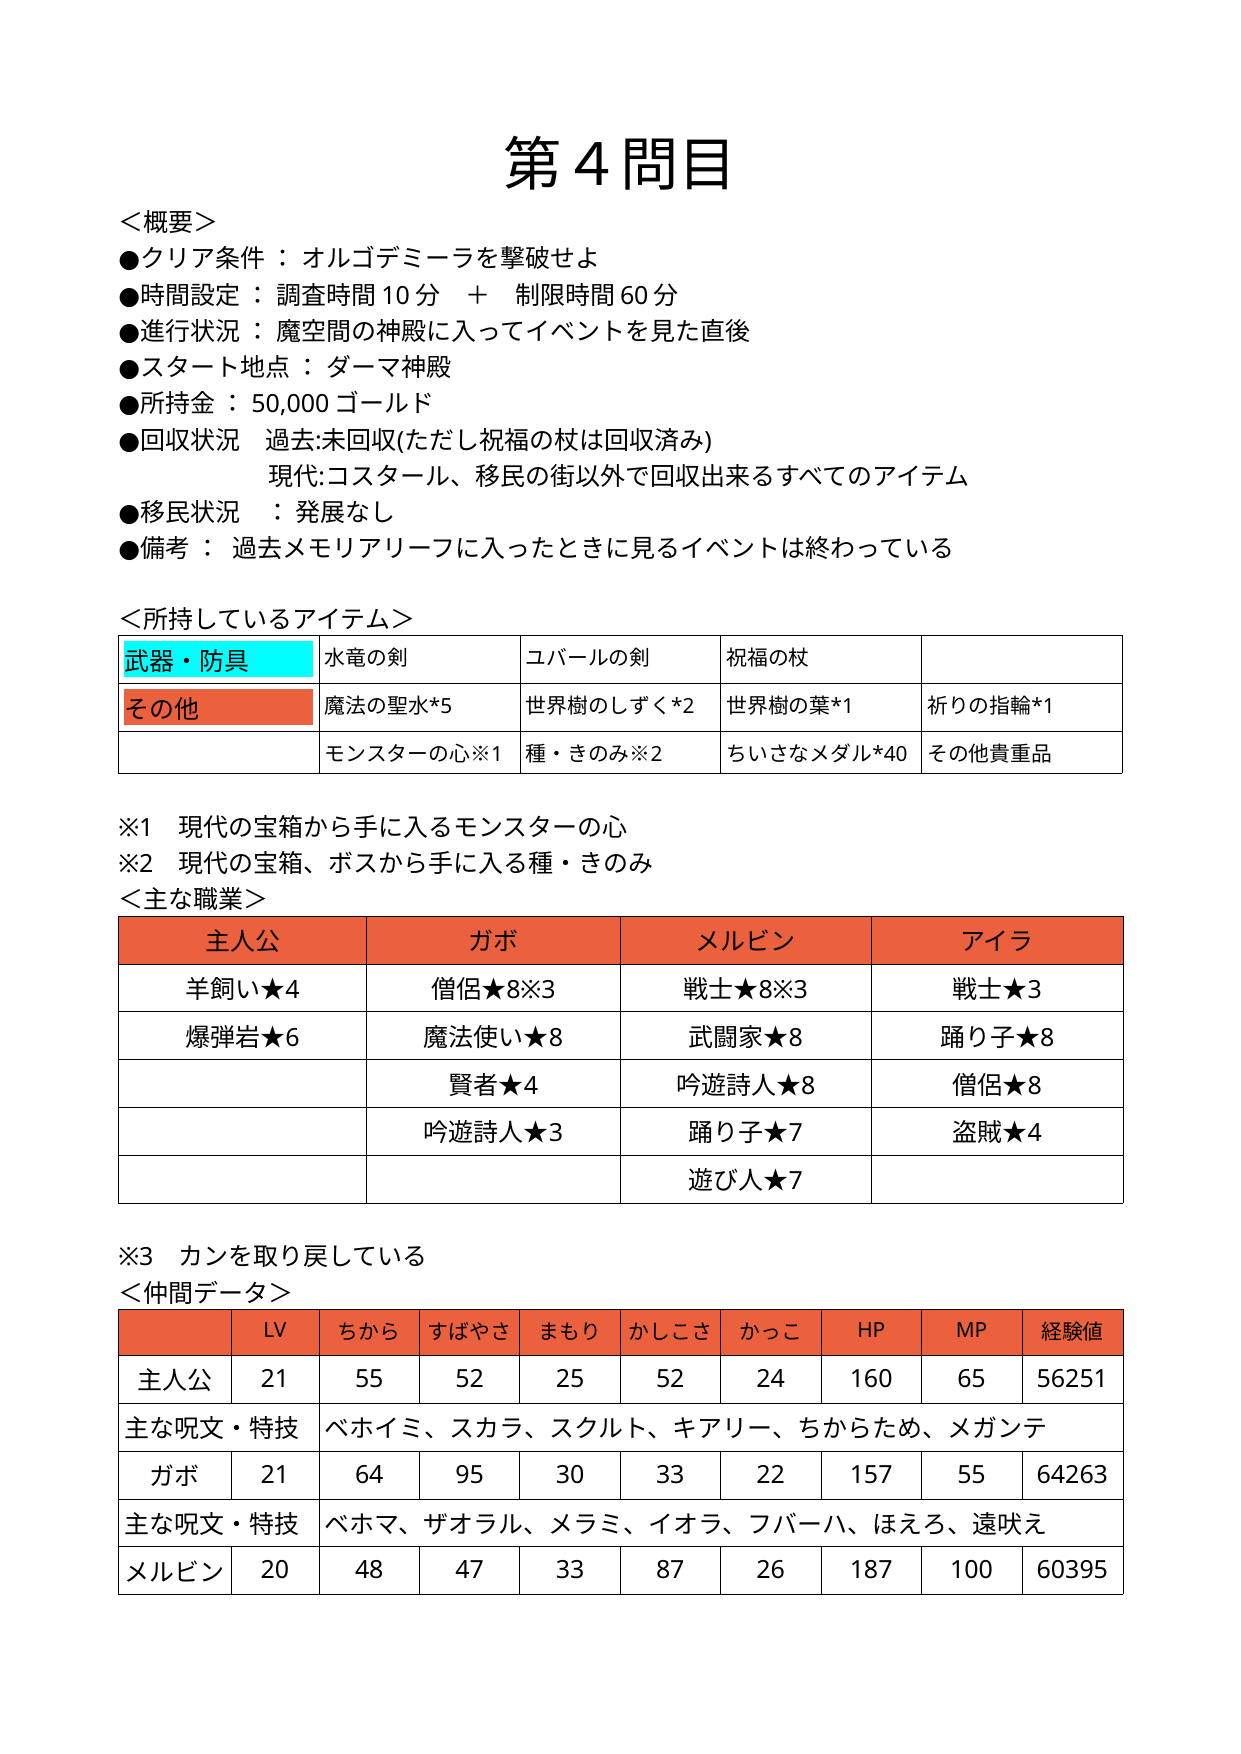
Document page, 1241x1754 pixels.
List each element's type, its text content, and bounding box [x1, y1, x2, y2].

table_cell 160 [822, 1356, 921, 1403]
table_cell [119, 1156, 366, 1203]
table_cell 33 [520, 1547, 620, 1594]
table_cell 踊り子★8 [872, 1012, 1123, 1059]
table_cell 26 [721, 1547, 821, 1594]
table_cell 157 [822, 1452, 921, 1498]
table_header MP [922, 1310, 1022, 1355]
table_cell 主な呪文・特技 [119, 1404, 319, 1451]
text ＜仲間データ＞ [118, 1273, 1122, 1309]
table_cell 48 [320, 1547, 419, 1594]
table_cell 30 [520, 1452, 620, 1498]
text ※2 現代の宝箱、ボスから手に入る種・きのみ [118, 843, 1122, 879]
table_cell 爆弾岩★6 [119, 1012, 366, 1059]
text ＜所持しているアイテム＞ [118, 599, 1122, 635]
table_header 武器・防具 [119, 636, 319, 683]
table_header 水竜の剣 [320, 636, 520, 683]
table_header ユバールの剣 [521, 636, 720, 683]
table_header かしこさ [621, 1310, 720, 1355]
table_cell 24 [721, 1356, 821, 1403]
table_cell 世界樹の葉*1 [721, 684, 921, 731]
table_header HP [822, 1310, 921, 1355]
table_cell 95 [420, 1452, 519, 1498]
table_cell モンスターの心※1 [320, 732, 520, 773]
table_cell ベホイミ、スカラ、スクルト、キアリー、ちからため、メガンテ [320, 1404, 1123, 1451]
table_header [922, 636, 1122, 683]
table_cell 種・きのみ※2 [521, 732, 720, 773]
table_cell [367, 1156, 620, 1203]
table_cell 22 [721, 1452, 821, 1498]
table_cell 僧侶★8 [872, 1060, 1123, 1107]
table_cell 25 [520, 1356, 620, 1403]
table_cell [119, 1060, 366, 1107]
table_cell 祈りの指輪*1 [922, 684, 1122, 731]
table_cell 盗賊★4 [872, 1108, 1123, 1155]
table_cell 世界樹のしずく*2 [521, 684, 720, 731]
table_cell 戦士★8※3 [621, 965, 871, 1011]
table_cell 87 [621, 1547, 720, 1594]
text ＜主な職業＞ [118, 879, 1122, 916]
table_cell 武闘家★8 [621, 1012, 871, 1059]
table_cell 64 [320, 1452, 419, 1498]
table_cell 魔法の聖水*5 [320, 684, 520, 731]
table_cell 187 [822, 1547, 921, 1594]
table_cell [119, 1108, 366, 1155]
table_cell 主人公 [119, 1356, 231, 1403]
text ●クリア条件 ： オルゴデミーラを撃破せよ ●時間設定 ： 調査時間10分 ＋ 制限時間60分 ●進行状況 ： 魔空間の神殿に入ってイベントを見た直後 ●スタート地点 ： ダーマ神殿 ●所持金 ： 50,000ゴールド ●回収状況 過去:未回収(ただし祝福の杖は回収済み) [118, 239, 1122, 456]
text ※1 現代の宝箱から手に入るモンスターの心 [118, 807, 1122, 843]
table_cell 魔法使い★8 [367, 1012, 620, 1059]
table_cell 僧侶★8※3 [367, 965, 620, 1011]
table_header メルビン [621, 917, 871, 964]
table_header 祝福の杖 [721, 636, 921, 683]
text ●備考 ： 過去メモリアリーフに入ったときに見るイベントは終わっている [118, 529, 1122, 565]
table_cell [872, 1156, 1123, 1203]
text ●移民状況 ： 発展なし [118, 493, 1122, 529]
table_cell 21 [232, 1452, 319, 1498]
table_cell 47 [420, 1547, 519, 1594]
table_cell 賢者★4 [367, 1060, 620, 1107]
table_cell 52 [621, 1356, 720, 1403]
text 第４問目 [118, 118, 1122, 203]
table_cell 吟遊詩人★3 [367, 1108, 620, 1155]
table_header LV [232, 1310, 319, 1355]
table_cell 100 [922, 1547, 1022, 1594]
table_cell 55 [320, 1356, 419, 1403]
table_cell 55 [922, 1452, 1022, 1498]
table_header すばやさ [420, 1310, 519, 1355]
text ＜概要＞ [118, 203, 1122, 239]
table_cell [119, 732, 319, 773]
table_cell 52 [420, 1356, 519, 1403]
table_cell 戦士★3 [872, 965, 1123, 1011]
table_header 経験値 [1023, 1310, 1123, 1355]
table_cell 羊飼い★4 [119, 965, 366, 1011]
table_header かっこ [721, 1310, 821, 1355]
table_cell 56251 [1023, 1356, 1123, 1403]
table_cell ベホマ、ザオラル、メラミ、イオラ、フバーハ、ほえろ、遠吠え [320, 1500, 1123, 1546]
table_cell 遊び人★7 [621, 1156, 871, 1203]
table_cell その他 [119, 684, 319, 731]
table_cell 33 [621, 1452, 720, 1498]
text ※3 カンを取り戻している [118, 1237, 1122, 1273]
table_cell 64263 [1023, 1452, 1123, 1498]
table_cell 吟遊詩人★8 [621, 1060, 871, 1107]
table_header ちから [320, 1310, 419, 1355]
table_header アイラ [872, 917, 1123, 964]
text 現代:コスタール、移民の街以外で回収出来るすべてのアイテム [118, 456, 1122, 493]
table_cell メルビン [119, 1547, 231, 1594]
table_cell 60395 [1023, 1547, 1123, 1594]
table_header 主人公 [119, 917, 366, 964]
table_header ガボ [367, 917, 620, 964]
table_header [119, 1310, 231, 1355]
table_cell 21 [232, 1356, 319, 1403]
table_cell 65 [922, 1356, 1022, 1403]
table_cell その他貴重品 [922, 732, 1122, 773]
table_cell ちいさなメダル*40 [721, 732, 921, 773]
table_header まもり [520, 1310, 620, 1355]
table_cell 踊り子★7 [621, 1108, 871, 1155]
table_cell 20 [232, 1547, 319, 1594]
table_cell 主な呪文・特技 [119, 1500, 319, 1546]
table_cell ガボ [119, 1452, 231, 1498]
